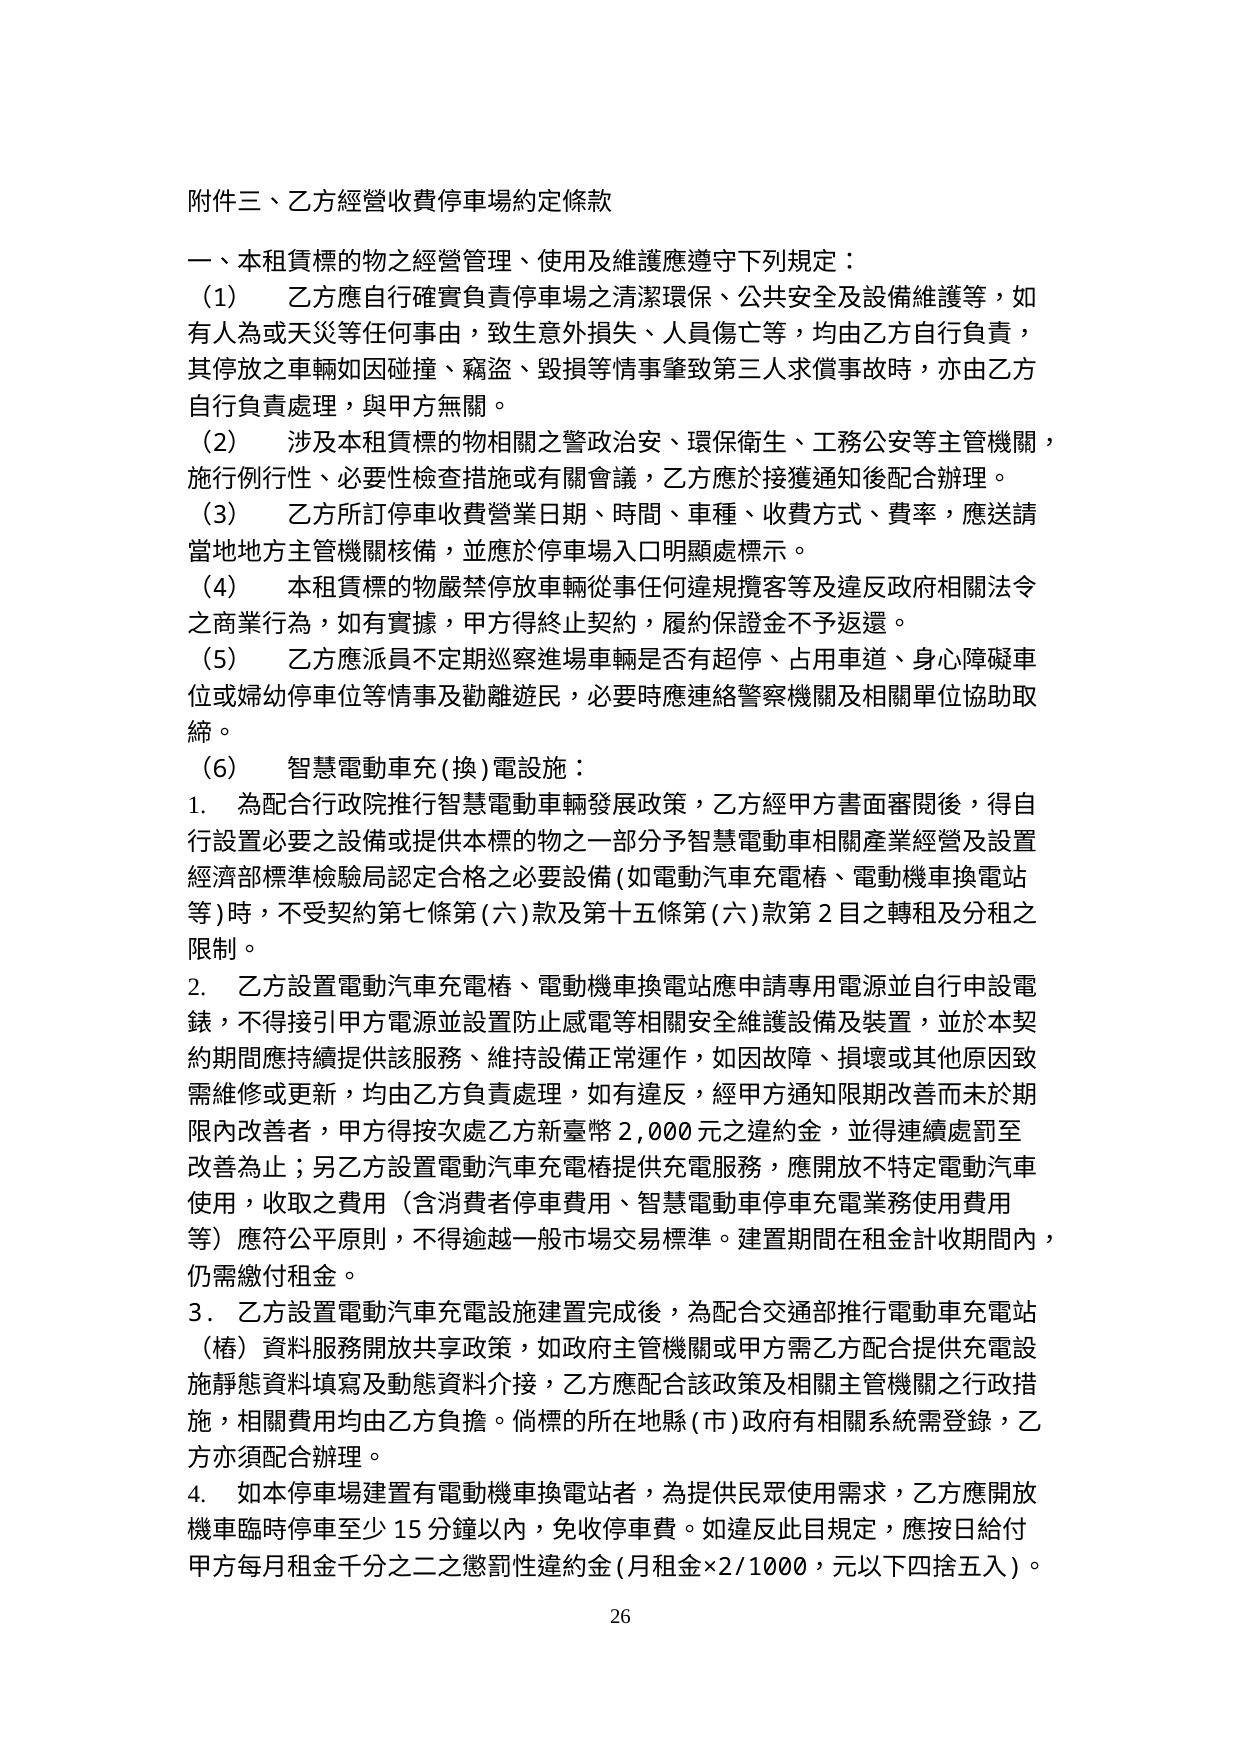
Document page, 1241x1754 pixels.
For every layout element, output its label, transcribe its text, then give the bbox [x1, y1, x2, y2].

list 乙方設置電動汽車充電樁、電動機車換電站應申請專用電源並自行申設電錶，不得接引甲方電源並設置防止感電等相關安全維護設備及裝置，並於本契約期間應持續提供該服務、維持設備正常運作，如因故障、損壞或其他原因致需維修或更新，均由乙方負責處理，如有違反，經甲方通知限期改善而未於期限內改善者，甲方得按次處乙方新臺幣2,000元之違約金，並得連續處罰至改善為止；另乙方設置電動汽車充電樁提供充電服務，應開放不特定電動汽車使用，收取之費用（含消費者停車費用、智慧電動車停車充電業務使用費用等）應符公平原則，不得逾越一般市場交易標準。建置期間在租金計收期間內，仍需繳付租金。 [187, 966, 1047, 1292]
list 乙方設置電動汽車充電設施建置完成後，為配合交通部推行電動車充電站（樁）資料服務開放共享政策，如政府主管機關或甲方需乙方配合提供充電設施靜態資料填寫及動態資料介接，乙方應配合該政策及相關主管機關之行政措施，相關費用均由乙方負擔。倘標的所在地縣(市)政府有相關系統需登錄，乙方亦須配合辦理。 [187, 1292, 1047, 1474]
list 智慧電動車充(換)電設施： [187, 749, 1047, 785]
list 乙方所訂停車收費營業日期、時間、車種、收費方式、費率，應送請當地地方主管機關核備，並應於停車場入口明顯處標示。 [187, 495, 1047, 567]
list 涉及本租賃標的物相關之警政治安、環保衛生、工務公安等主管機關，施行例行性、必要性檢查措施或有關會議，乙方應於接獲通知後配合辦理。 [187, 422, 1047, 495]
text 附件三、乙方經營收費停車場約定條款 [187, 158, 1053, 221]
list 如本停車場建置有電動機車換電站者，為提供民眾使用需求，乙方應開放機車臨時停車至少15分鐘以內，免收停車費。如違反此目規定，應按日給付甲方每月租金千分之二之懲罰性違約金(月租金×2/1000，元以下四捨五入)。 [187, 1474, 1047, 1582]
list 為配合行政院推行智慧電動車輛發展政策，乙方經甲方書面審閱後，得自行設置必要之設備或提供本標的物之一部分予智慧電動車相關產業經營及設置經濟部標準檢驗局認定合格之必要設備(如電動汽車充電樁、電動機車換電站等)時，不受契約第七條第(六)款及第十五條第(六)款第2目之轉租及分租之限制。 [187, 785, 1047, 966]
list 乙方應派員不定期巡察進場車輛是否有超停、占用車道、身心障礙車位或婦幼停車位等情事及勸離遊民，必要時應連絡警察機關及相關單位協助取締。 [187, 640, 1047, 749]
list 本租賃標的物嚴禁停放車輛從事任何違規攬客等及違反政府相關法令之商業行為，如有實據，甲方得終止契約，履約保證金不予返還。 [187, 567, 1047, 640]
list 乙方應自行確實負責停車場之清潔環保、公共安全及設備維護等，如有人為或天災等任何事由，致生意外損失、人員傷亡等，均由乙方自行負責，其停放之車輛如因碰撞、竊盜、毀損等情事肇致第三人求償事故時，亦由乙方自行負責處理，與甲方無關。 [187, 277, 1047, 422]
text 一、本租賃標的物之經營管理、使用及維護應遵守下列規定： [187, 241, 1053, 277]
